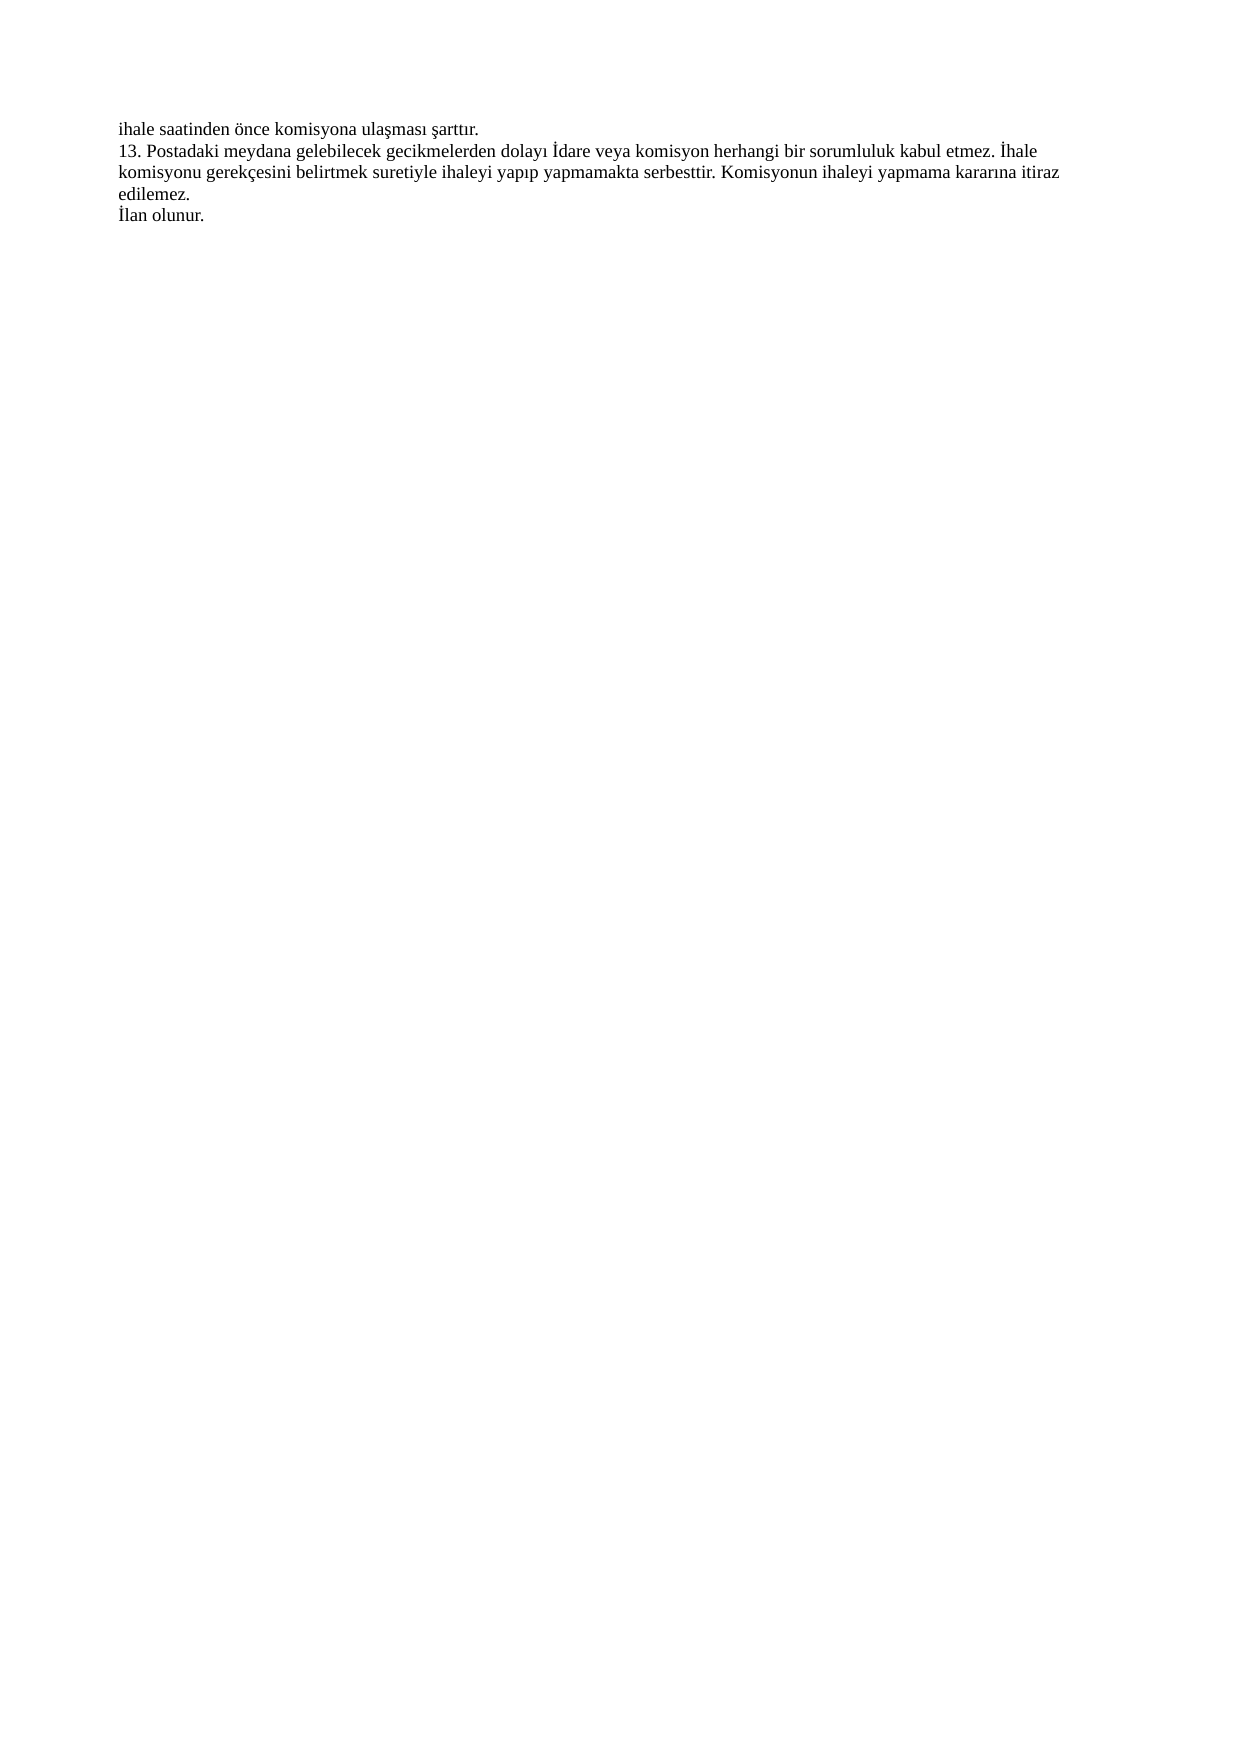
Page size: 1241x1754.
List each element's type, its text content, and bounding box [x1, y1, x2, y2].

text 13. Postadaki meydana gelebilecek gecikmelerden dolayı İdare veya komisyon herhangi bir sorumluluk kabul etmez. İhale komisyonu gerekçesini belirtmek suretiyle ihaleyi yapıp yapmamakta serbesttir. Komisyonun ihaleyi yapmama kararına itiraz edilemez. [118, 140, 1122, 204]
text İlan olunur. [118, 204, 1122, 226]
text ihale saatinden önce komisyona ulaşması şarttır. [118, 118, 1122, 140]
